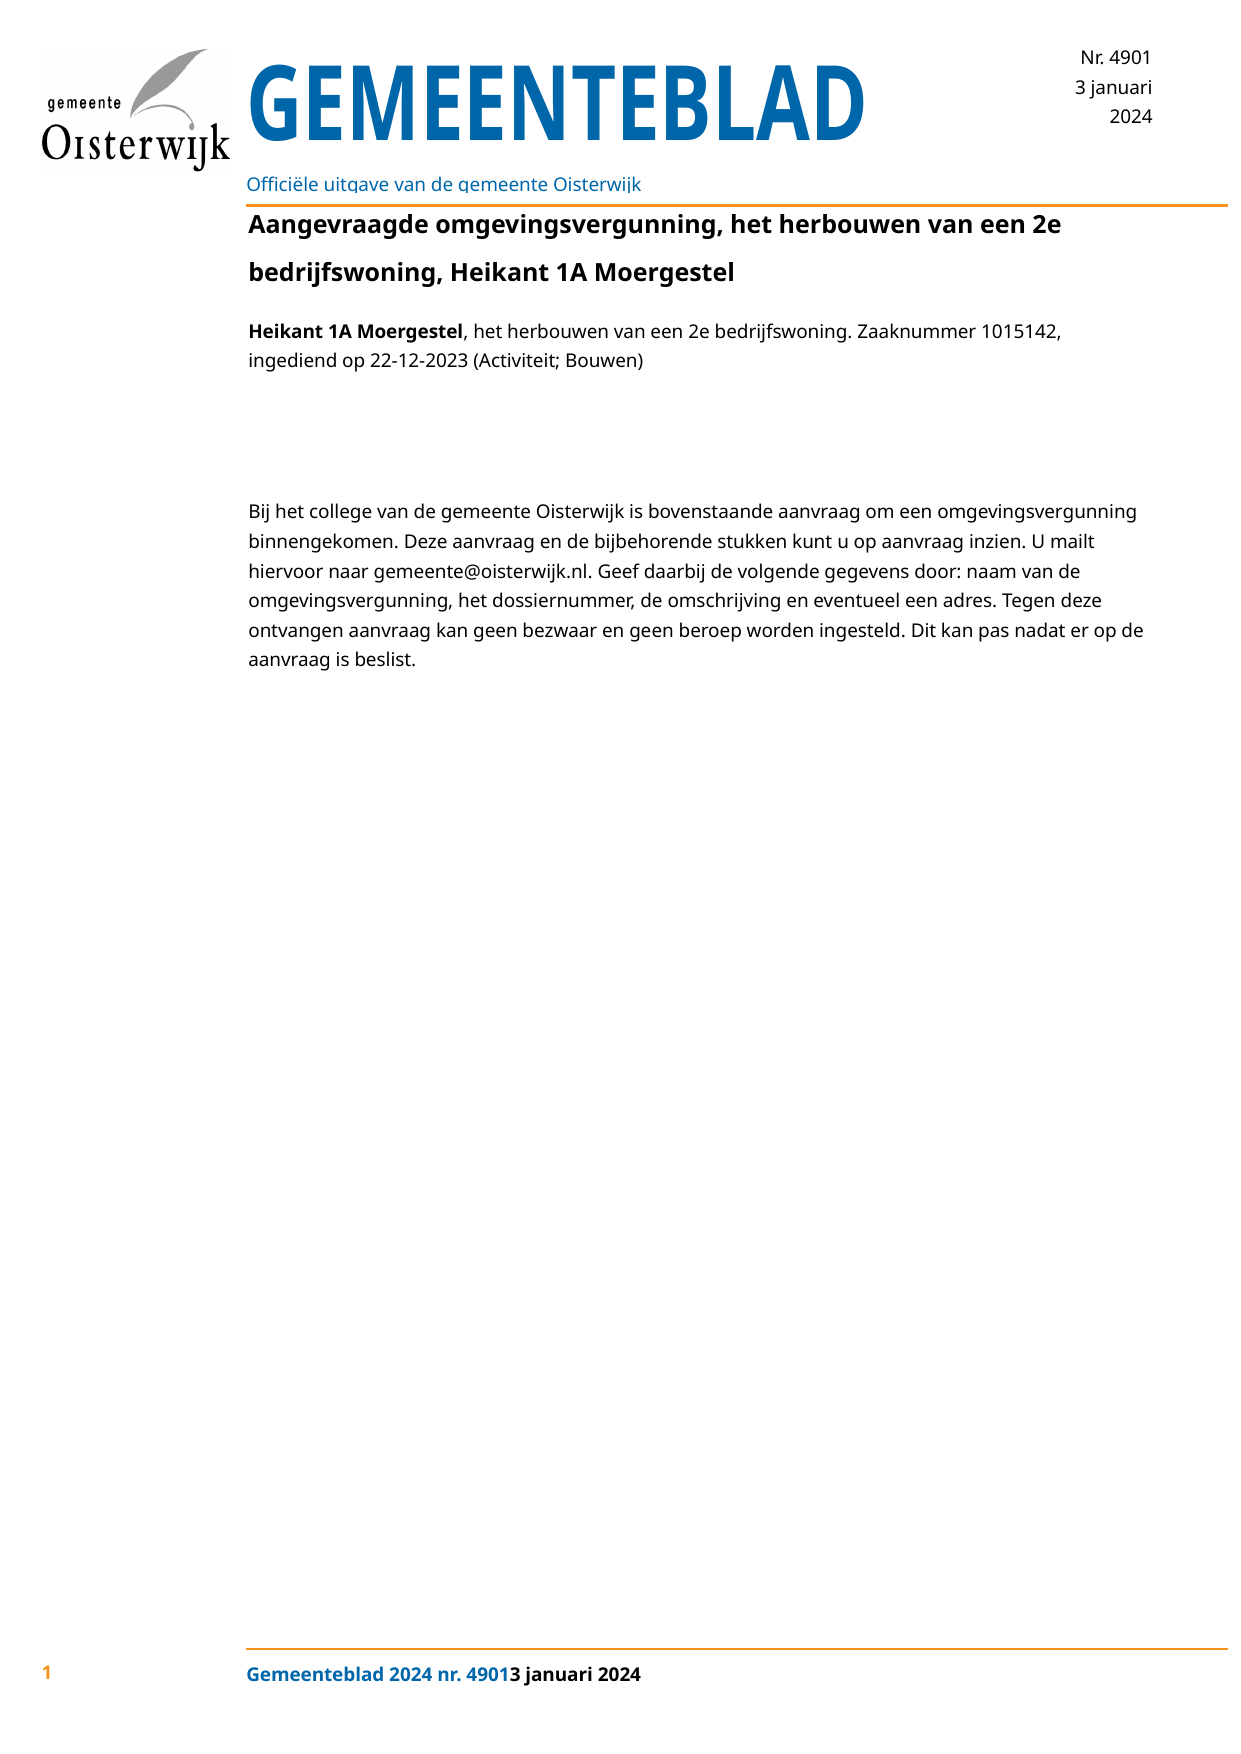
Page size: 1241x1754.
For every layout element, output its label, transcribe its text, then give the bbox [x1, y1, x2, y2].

text Aangevraagde omgevingsvergunning, het herbouwen van een 2e bedrijfswoning, Heikant 1A Moergestel [248, 207, 1152, 288]
text Heikant 1A Moergestel, het herbouwen van een 2e bedrijfswoning. Zaaknummer 1015142, ingediend op 22-12-2023 (Activiteit; Bouwen) [248, 318, 1152, 373]
picture [41, 47, 231, 172]
text Bij het college van de gemeente Oisterwijk is bovenstaande aanvraag om een omgevingsvergunning binnengekomen. Deze aanvraag en de bijbehorende stukken kunt u op aanvraag inzien. U mailt hiervoor naar gemeente@oisterwijk.nl. Geef daarbij de volgende gegevens door: naam van de omgevingsvergunning, het dossiernummer, de omschrijving en eventueel een adres. Tegen deze ontvangen aanvraag kan geen bezwaar en geen beroep worden ingesteld. Dit kan pas nadat er op de aanvraag is beslist. [248, 499, 1152, 672]
